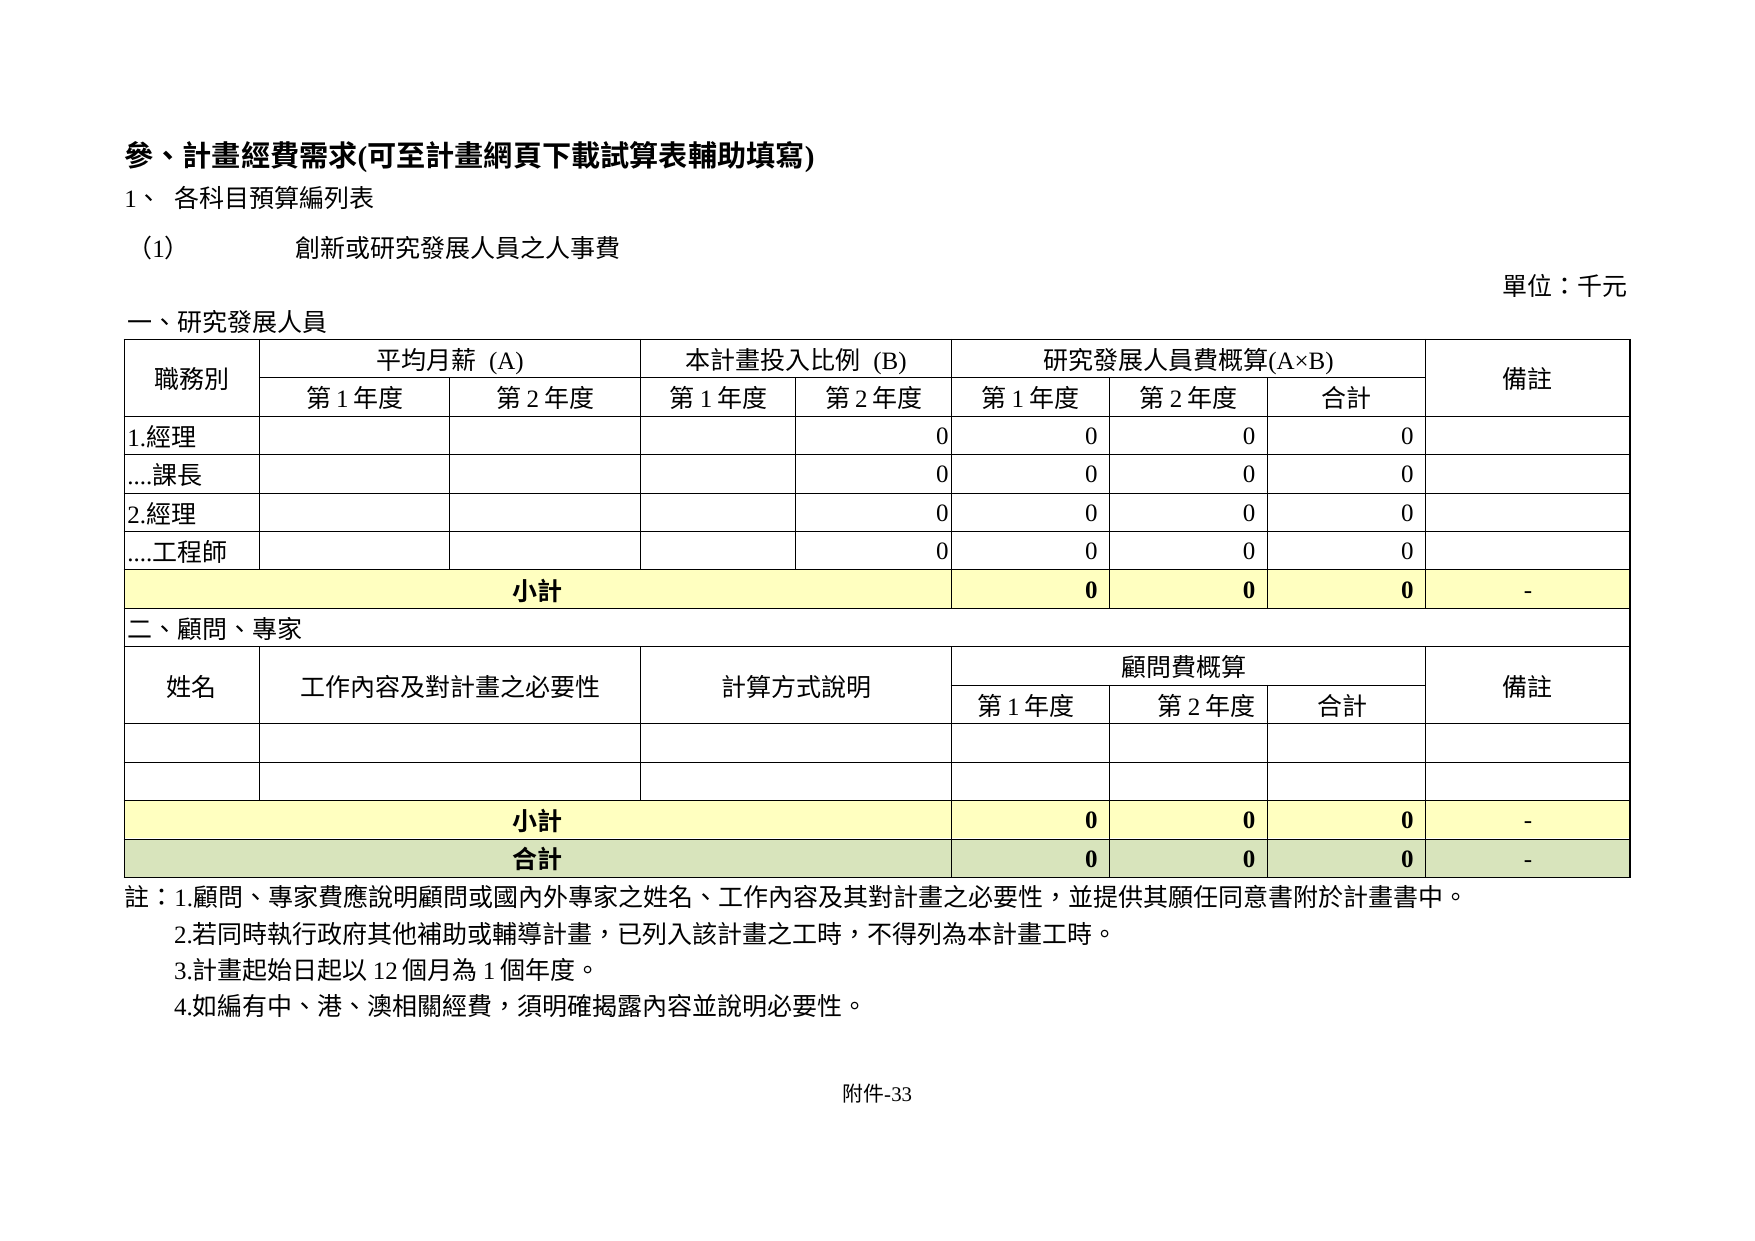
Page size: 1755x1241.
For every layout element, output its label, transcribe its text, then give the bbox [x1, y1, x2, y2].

table_cell [538, 609, 641, 646]
table_cell 0 [796, 455, 951, 492]
table_cell 第2年度 [1110, 686, 1267, 723]
table_cell 第1年度 [260, 378, 449, 416]
table_cell [450, 455, 640, 492]
table_cell 計算方式說明 [641, 647, 951, 723]
table_cell [1110, 724, 1267, 762]
table_cell 0 [1110, 494, 1267, 531]
table_cell [260, 763, 640, 800]
table_cell 0 [1110, 417, 1267, 454]
table_cell [125, 724, 259, 762]
table_cell [641, 724, 951, 762]
table_cell 0 [1268, 840, 1425, 877]
table_cell [1426, 763, 1629, 800]
table_cell [1268, 763, 1425, 800]
table_cell [641, 417, 795, 454]
table_cell 0 [1110, 570, 1267, 608]
table_cell 1.經理 [125, 417, 259, 454]
table_cell 0 [796, 494, 951, 531]
table_cell 0 [952, 532, 1109, 569]
table_cell ....課長 [125, 455, 259, 492]
table_cell [641, 455, 795, 492]
table_cell [1110, 763, 1267, 800]
table_cell 姓名 [125, 647, 259, 723]
table_cell 單位：千元 [124, 266, 1630, 302]
table_cell 平均月薪 (A) [260, 340, 640, 377]
table_cell 0 [1110, 801, 1267, 838]
table_cell [1426, 724, 1629, 762]
table_cell - [1426, 570, 1629, 608]
table_cell 顧問費概算 [952, 647, 1425, 685]
table_cell 本計畫投入比例 (B) [641, 340, 951, 377]
table_cell [952, 763, 1109, 800]
subtitle 參、計畫經費需求(可至計畫網頁下載試算表輔助填寫) [124, 133, 1630, 174]
table_cell [125, 763, 259, 800]
table_cell [641, 609, 679, 646]
table_cell 0 [952, 840, 1109, 877]
table_cell 0 [952, 570, 1109, 608]
table_cell 小計 [125, 801, 951, 838]
table_cell 工作內容及對計畫之必要性 [260, 647, 640, 723]
table_cell 備註 [1426, 340, 1629, 416]
table_cell 合計 [1268, 686, 1425, 723]
table_cell 0 [1268, 455, 1425, 492]
table_cell [260, 417, 449, 454]
table_cell [641, 763, 951, 800]
table_cell - [1426, 840, 1629, 877]
table_cell [260, 455, 449, 492]
table_cell 第2年度 [796, 378, 951, 416]
table_cell [260, 724, 640, 762]
table_cell 職務別 [125, 340, 259, 416]
table_cell [1425, 609, 1629, 646]
table_cell [1267, 609, 1425, 646]
text 4.如編有中、港、澳相關經費，須明確揭露內容並說明必要性。 [174, 987, 1630, 1023]
table_cell 小計 [125, 570, 951, 608]
table_cell 一、研究發展人員 [124, 303, 1630, 339]
table_cell 0 [1268, 494, 1425, 531]
table_cell 二、顧問、專家 [125, 609, 538, 646]
table_cell [450, 532, 640, 569]
text 3.計畫起始日起以12個月為1個年度。 [174, 950, 1630, 987]
table_cell [450, 417, 640, 454]
table_cell 合計 [1268, 378, 1425, 416]
table_cell 0 [1110, 532, 1267, 569]
table_cell [641, 532, 795, 569]
table_cell [641, 494, 795, 531]
table_cell [260, 532, 449, 569]
table_header 創新或研究發展人員之人事費 [124, 225, 1630, 266]
table_cell 0 [796, 417, 951, 454]
table_cell 研究發展人員費概算(A×B) [952, 340, 1425, 377]
table_cell [1109, 609, 1267, 646]
table_cell [1426, 417, 1629, 454]
table_cell 0 [1268, 570, 1425, 608]
table_cell 備註 [1426, 647, 1629, 723]
table_cell 2.經理 [125, 494, 259, 531]
table_cell 0 [1268, 532, 1425, 569]
text 2.若同時執行政府其他補助或輔導計畫，已列入該計畫之工時，不得列為本計畫工時。 [174, 914, 1630, 950]
table_cell 0 [1268, 417, 1425, 454]
list 各科目預算編列表 [124, 187, 1630, 212]
table_cell 第2年度 [1110, 378, 1267, 416]
table_cell ....工程師 [125, 532, 259, 569]
table_cell 0 [1110, 455, 1267, 492]
table_cell 第1年度 [952, 378, 1109, 416]
table_cell 第1年度 [641, 378, 795, 416]
table_cell 0 [796, 532, 951, 569]
table_cell [260, 494, 449, 531]
table_cell [951, 609, 1109, 646]
table_cell 合計 [125, 840, 951, 877]
table_cell - [1426, 801, 1629, 838]
table_cell 0 [952, 455, 1109, 492]
table_cell [450, 494, 640, 531]
text 註：1.顧問、專家費應說明顧問或國內外專家之姓名、工作內容及其對計畫之必要性，並提供其願任同意書附於計畫書中。 [124, 878, 1630, 914]
table_cell 0 [1110, 840, 1267, 877]
table_cell 0 [952, 494, 1109, 531]
table_cell [1426, 532, 1629, 569]
table_cell [1268, 724, 1425, 762]
table_cell 第2年度 [450, 378, 640, 416]
table_cell [1426, 494, 1629, 531]
table_cell [680, 609, 951, 646]
table_cell [1426, 455, 1629, 492]
table_cell 0 [952, 417, 1109, 454]
table_cell 0 [1268, 801, 1425, 838]
table_cell [952, 724, 1109, 762]
table_cell 第1年度 [952, 686, 1109, 723]
table_cell 0 [952, 801, 1109, 838]
